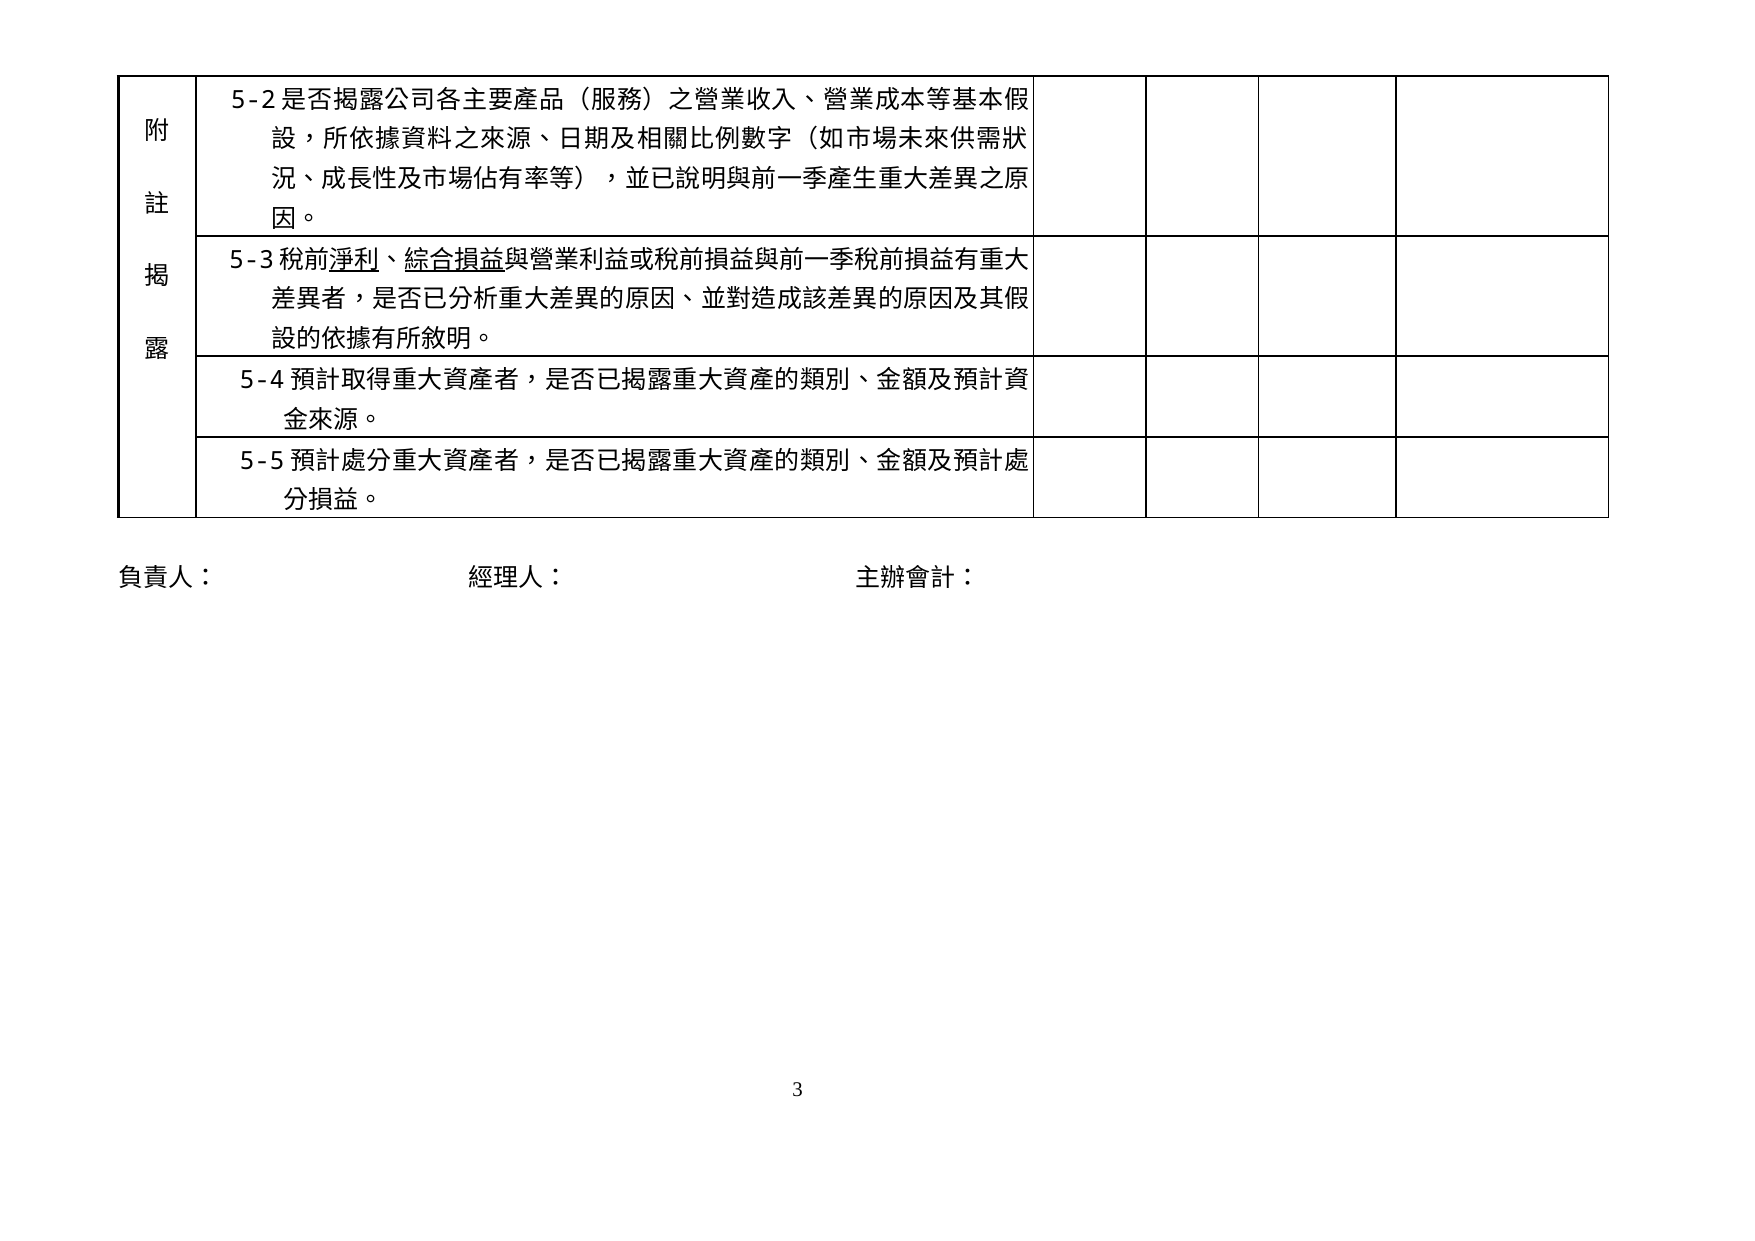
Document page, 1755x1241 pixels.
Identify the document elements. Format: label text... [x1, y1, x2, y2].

table_cell [1034, 357, 1145, 436]
text 負責人： 經理人： 主辦會計： [118, 556, 1477, 593]
table_cell [1147, 77, 1258, 235]
table_cell [1034, 438, 1145, 517]
table_cell [1397, 77, 1608, 235]
table_cell [1259, 77, 1395, 235]
table_cell [1034, 237, 1145, 355]
table_cell [1397, 357, 1608, 436]
table_cell 5-4預計取得重大資產者，是否已揭露重大資產的類別、金額及預計資金來源。 [197, 357, 1033, 436]
table_cell [1034, 77, 1145, 235]
table_cell 5-2是否揭露公司各主要產品（服務）之營業收入、營業成本等基本假設，所依據資料之來源、日期及相關比例數字（如市場未來供需狀況、成長性及市場佔有率等），並已說明與前一季產生重大差異之原因。 [197, 77, 1033, 235]
table_cell 5-5預計處分重大資產者，是否已揭露重大資產的類別、金額及預計處分損益。 [197, 438, 1033, 517]
table_cell [1397, 237, 1608, 355]
table_cell [1147, 237, 1258, 355]
table_cell [1259, 237, 1395, 355]
table_cell 5-3稅前淨利、綜合損益與營業利益或稅前損益與前一季稅前損益有重大差異者，是否已分析重大差異的原因、並對造成該差異的原因及其假設的依據有所敘明。 [197, 237, 1033, 355]
table_cell [1147, 438, 1258, 517]
table_cell [1147, 357, 1258, 436]
table_cell [1259, 357, 1395, 436]
table_cell 附 註 揭 露 [120, 77, 195, 517]
table_cell [1259, 438, 1395, 517]
table_cell [1397, 438, 1608, 517]
